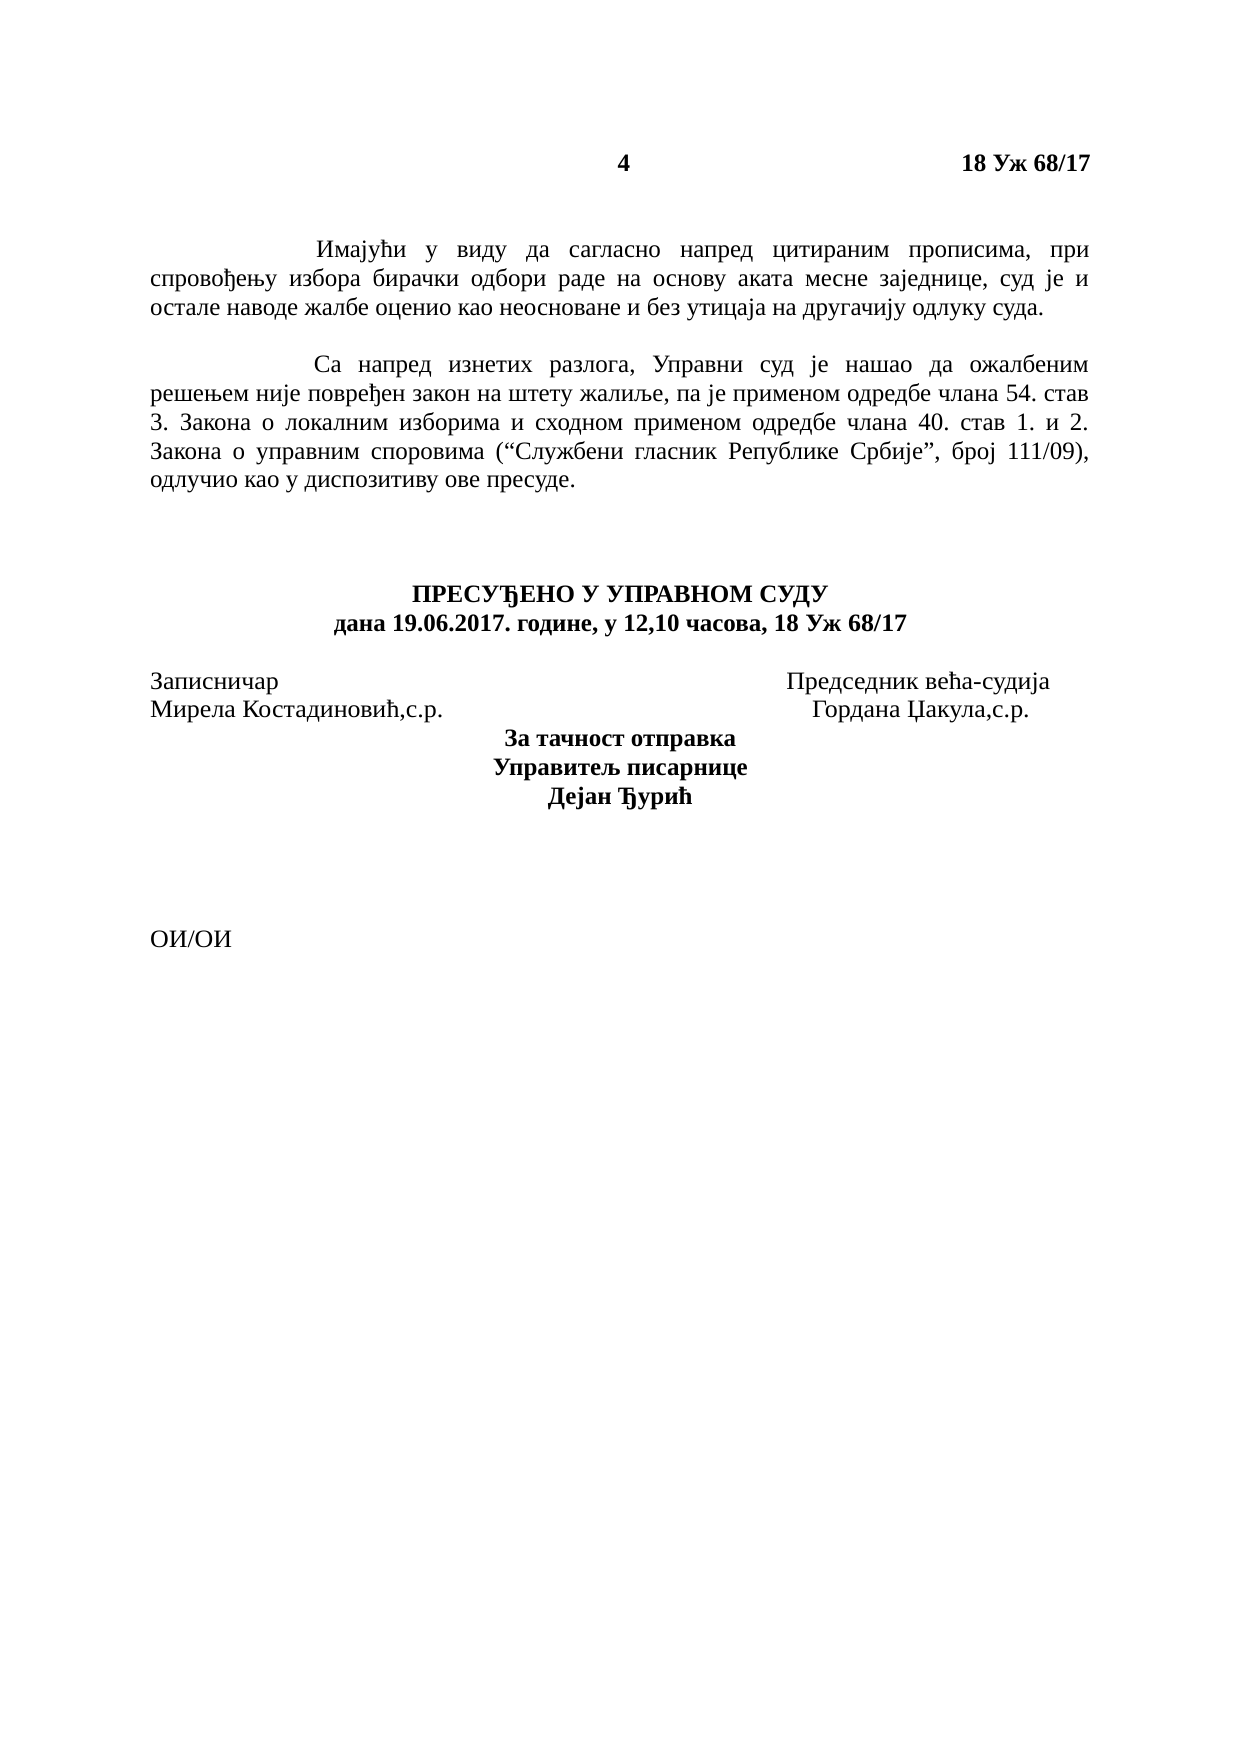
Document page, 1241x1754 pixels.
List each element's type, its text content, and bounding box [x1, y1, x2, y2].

text дана 19.06.2017. године, у 12,10 часова, 18 Уж 68/17 [150, 608, 1090, 637]
text За тачност отправка [150, 723, 1090, 752]
text Управитељ писарнице [150, 752, 1090, 781]
text Са напред изнетих разлога, Управни суд је нашао да ожалбеним решењем није повређен закон на штету жалиље, па је применом одредбе члана 54. став 3. Закона о локалним изборима и сходном применом одредбе члана 40. став 1. и 2. Закона о управним споровима (“Службени гласник Републике Србије”, број 111/09), одлучио као у диспозитиву ове пресуде. [150, 349, 1090, 493]
text ОИ/ОИ [150, 924, 1090, 953]
text ПРЕСУЂЕНО У УПРАВНОМ СУДУ [150, 579, 1090, 608]
text Имајући у виду да сагласно напред цитираним прописима, при спровођењу избора бирачки одбори раде на основу аката месне заједнице, суд је и остале наводе жалбе оценио као неосноване и без утицаја на другачију одлуку суда. [150, 234, 1090, 321]
text Записничар Председник већа-судија [150, 666, 1090, 694]
text Мирела Костадиновић,с.р. Гордана Џакула,с.р. [150, 694, 1090, 723]
text Дејан Ђурић [150, 781, 1090, 809]
